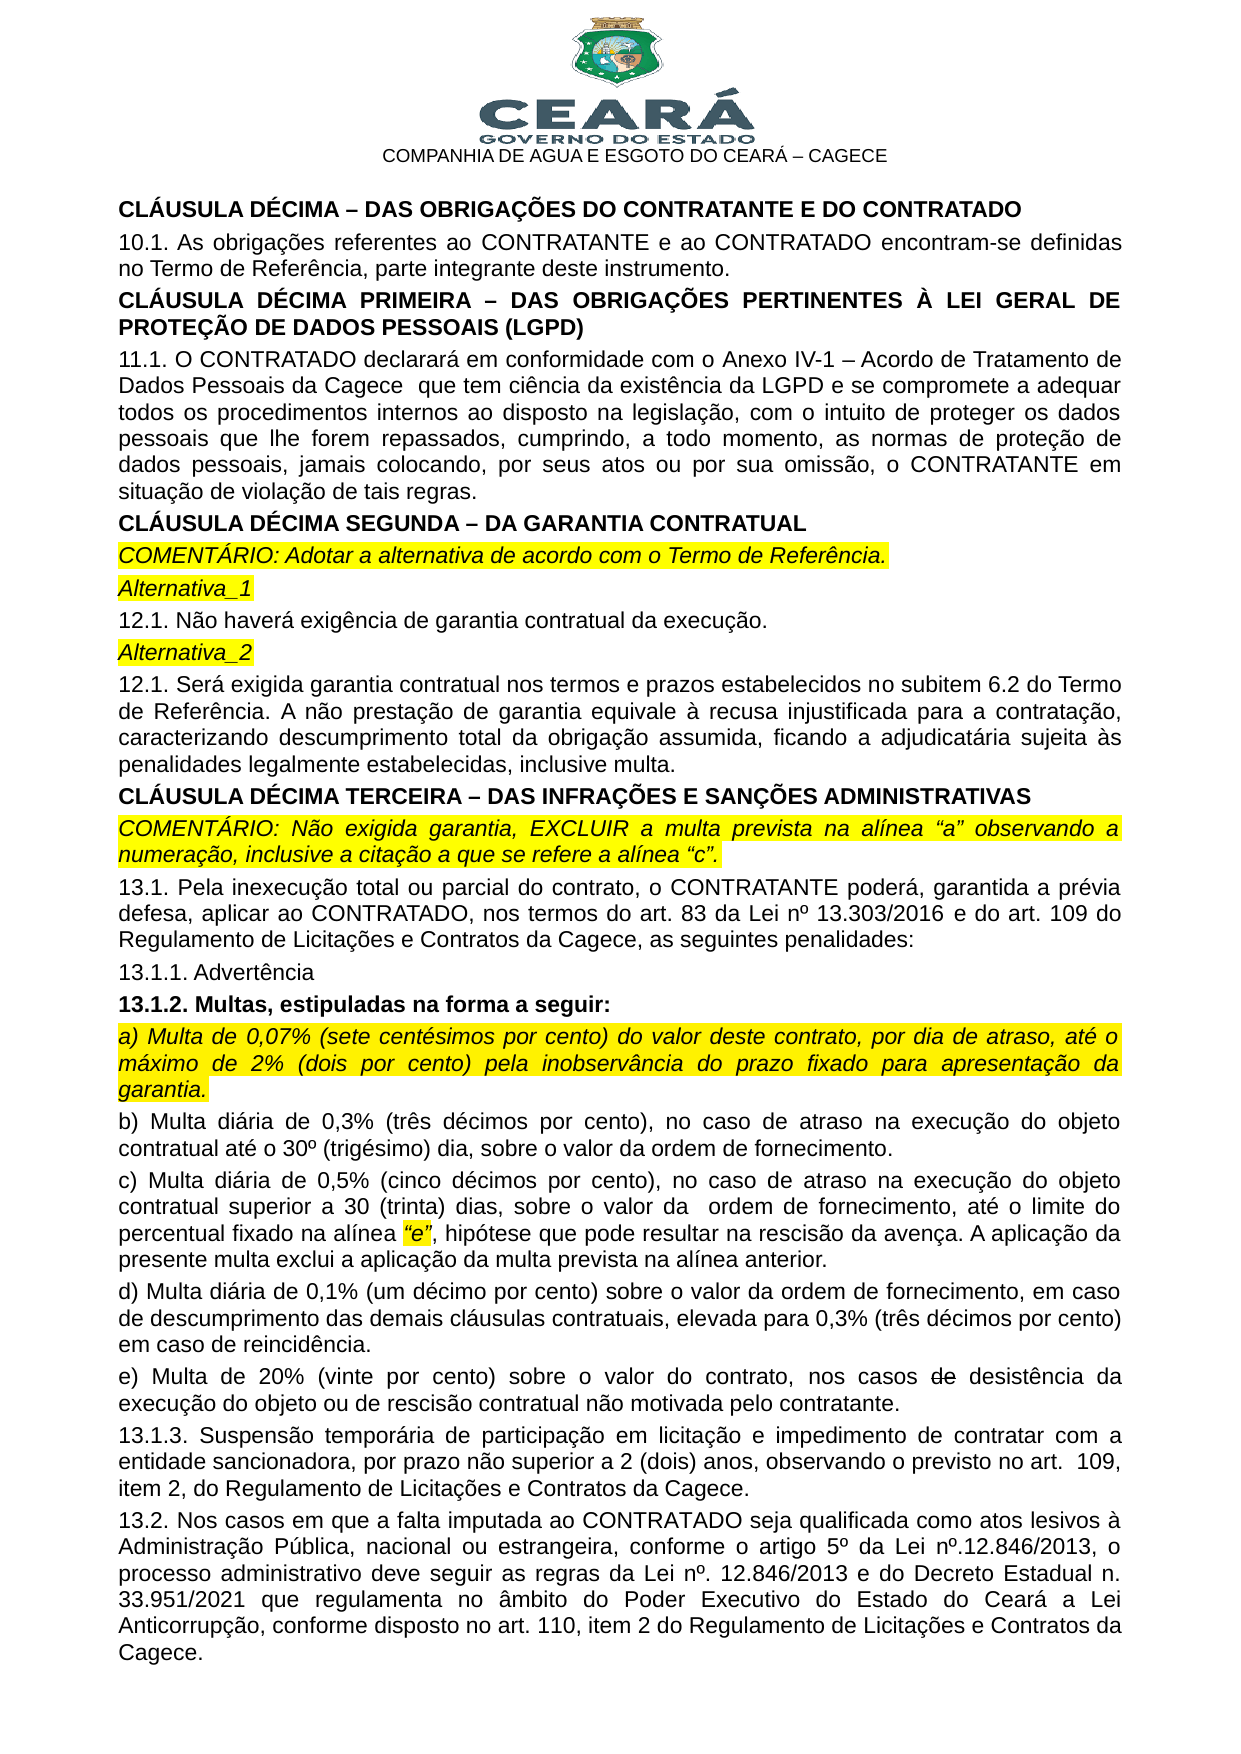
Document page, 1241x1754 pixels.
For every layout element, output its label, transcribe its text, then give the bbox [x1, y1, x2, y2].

text 12.1. Será exigida garantia contratual nos termos e prazos estabelecidos no subitem 6.2 do Termo de Referência. A não prestação de garantia equivale à recusa injustificada para a contratação, caracterizando descumprimento total da obrigação assumida, ficando a adjudicatária sujeita às penalidades legalmente estabelecidas, inclusive multa. [118, 671, 1122, 777]
text COMENTÁRIO: Não exigida garantia, EXCLUIR a multa prevista na alínea “a” observando a numeração, inclusive a citação a que se refere a alínea “c”. [118, 815, 1122, 868]
list 11.1. O CONTRATADO declarará em conformidade com o Anexo IV-1 – Acordo de Tratamento de Dados Pessoais da Cagece que tem ciência da existência da LGPD e se compromete a adequar todos os procedimentos internos ao disposto na legislação, com o intuito de proteger os dados pessoais que lhe forem repassados, cumprindo, a todo momento, as normas de proteção de dados pessoais, jamais colocando, por seus atos ou por sua omissão, o CONTRATANTE em situação de violação de tais regras. [118, 346, 1122, 504]
list b) Multa diária de 0,3% (três décimos por cento), no caso de atraso na execução do objeto contratual até o 30º (trigésimo) dia, sobre o valor da ordem de fornecimento. [118, 1108, 1122, 1161]
text CLÁUSULA DÉCIMA PRIMEIRA – DAS OBRIGAÇÕES PERTINENTES À LEI GERAL DE PROTEÇÃO DE DADOS PESSOAIS (LGPD) [118, 287, 1122, 340]
text 13.2. Nos casos em que a falta imputada ao CONTRATADO seja qualificada como atos lesivos à Administração Pública, nacional ou estrangeira, conforme o artigo 5º da Lei nº.12.846/2013, o processo administrativo deve seguir as regras da Lei nº. 12.846/2013 e do Decreto Estadual n. 33.951/2021 que regulamenta no âmbito do Poder Executivo do Estado do Ceará a Lei Anticorrupção, conforme disposto no art. 110, item 2 do Regulamento de Licitações e Contratos da Cagece. [118, 1507, 1122, 1665]
list a) Multa de 0,07% (sete centésimos por cento) do valor deste contrato, por dia de atraso, até o máximo de 2% (dois por cento) pela inobservância do prazo fixado para apresentação da garantia. [118, 1023, 1122, 1102]
text 13.1.2. Multas, estipuladas na forma a seguir: [118, 991, 1122, 1017]
picture [453, 12, 782, 148]
text 13.1.3. Suspensão temporária de participação em licitação e impedimento de contratar com a entidade sancionadora, por prazo não superior a 2 (dois) anos, observando o previsto no art. 109, item 2, do Regulamento de Licitações e Contratos da Cagece. [118, 1422, 1122, 1501]
text CLÁUSULA DÉCIMA SEGUNDA – DA GARANTIA CONTRATUAL [118, 510, 1122, 536]
text e) Multa de 20% (vinte por cento) sobre o valor do contrato, nos casos de desistência da execução do objeto ou de rescisão contratual não motivada pelo contratante. [118, 1363, 1122, 1416]
text 13.1.1. Advertência [118, 959, 1122, 985]
text COMENTÁRIO: Adotar a alternativa de acordo com o Termo de Referência. [118, 542, 1122, 569]
text CLÁUSULA DÉCIMA TERCEIRA – DAS INFRAÇÕES E SANÇÕES ADMINISTRATIVAS [118, 783, 1122, 809]
list c) Multa diária de 0,5% (cinco décimos por cento), no caso de atraso na execução do objeto contratual superior a 30 (trinta) dias, sobre o valor da ordem de fornecimento, até o limite do percentual fixado na alínea “e”, hipótese que pode resultar na rescisão da avença. A aplicação da presente multa exclui a aplicação da multa prevista na alínea anterior. [118, 1167, 1122, 1272]
list d) Multa diária de 0,1% (um décimo por cento) sobre o valor da ordem de fornecimento, em caso de descumprimento das demais cláusulas contratuais, elevada para 0,3% (três décimos por cento) em caso de reincidência. [118, 1278, 1122, 1357]
text CLÁUSULA DÉCIMA – DAS OBRIGAÇÕES DO CONTRATANTE E DO CONTRATADO [118, 196, 1122, 223]
text 12.1. Não haverá exigência de garantia contratual da execução. [118, 607, 1122, 633]
text Alternativa_1 [118, 574, 1122, 601]
text Alternativa_2 [118, 639, 1122, 666]
text 13.1. Pela inexecução total ou parcial do contrato, o CONTRATANTE poderá, garantida a prévia defesa, aplicar ao CONTRATADO, nos termos do art. 83 da Lei nº 13.303/2016 e do art. 109 do Regulamento de Licitações e Contratos da Cagece, as seguintes penalidades: [118, 874, 1122, 953]
text 10.1. As obrigações referentes ao CONTRATANTE e ao CONTRATADO encontram-se definidas no Termo de Referência, parte integrante deste instrumento. [118, 229, 1122, 281]
